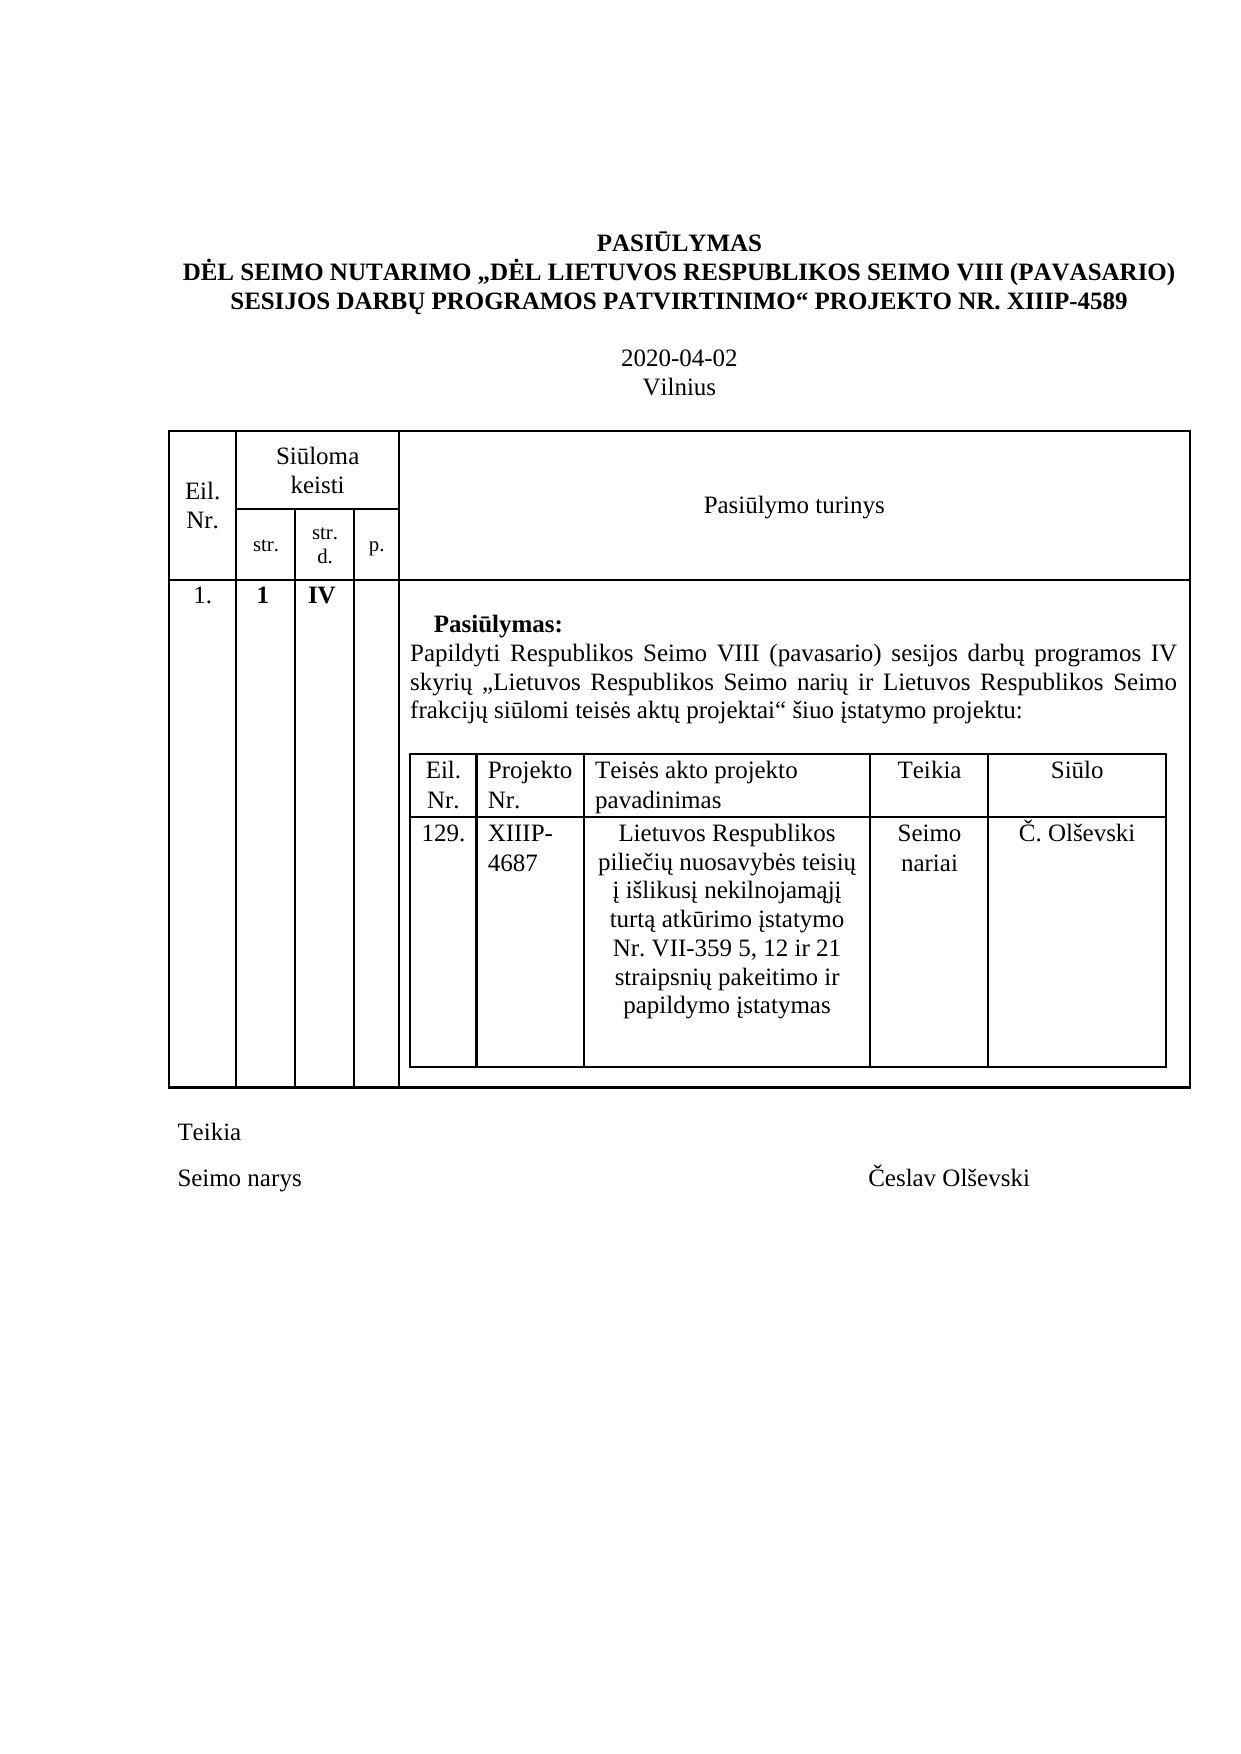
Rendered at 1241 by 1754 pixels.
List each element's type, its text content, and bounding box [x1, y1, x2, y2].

table_cell 1 [237, 581, 294, 1086]
table_header Projekto Nr. [478, 755, 583, 816]
table_cell Seimo nariai [871, 818, 987, 1066]
table_cell str. [237, 510, 294, 578]
table_header Pasiūlymo turinys [400, 432, 1189, 578]
text Vilnius [177, 372, 1181, 401]
table_header Siūlo [989, 755, 1165, 816]
table_header Eil. Nr. [170, 432, 235, 578]
table_cell Pasiūlymas: Papildyti Respublikos Seimo VIII (pavasario) sesijos darbų programos IV skyrių „Lietuvos Respublikos Seimo narių ir Lietuvos Respublikos Seimo frakcijų siūlomi teisės aktų projektai“ šiuo įstatymo projektu: [400, 581, 1189, 1086]
table_cell p. [355, 510, 398, 578]
table_cell Lietuvos Respublikos piliečių nuosavybės teisių į išlikusį nekilnojamąjį turtą atkūrimo įstatymo Nr. VII-359 5, 12 ir 21 straipsnių pakeitimo ir papildymo įstatymas [585, 818, 869, 1066]
text Seimo narys (Parašas) Česlav Olševski [177, 1163, 1181, 1191]
table_cell [355, 581, 398, 1086]
table_header Eil. Nr. [411, 755, 475, 816]
table_header Teisės akto projekto pavadinimas [585, 755, 869, 816]
table_header Teikia [871, 755, 987, 816]
table_cell str. d. [296, 510, 353, 578]
table_cell 1. [170, 581, 235, 1086]
table_cell 129. [411, 818, 475, 1066]
table_header Siūloma keisti [237, 432, 398, 508]
text DĖL SEIMO NUTARIMO „DĖL LIETUVOS RESPUBLIKOS SEIMO VIII (PAVASARIO) SESIJOS DARBŲ PROGRAMOS PATVIRTINIMO“ PROJEKTO NR. XIIIP-4589 [177, 257, 1181, 314]
text 2020-04-02 [177, 343, 1181, 372]
table_cell IV [296, 581, 353, 1086]
text Teikia [177, 1117, 1181, 1146]
table_cell Č. Olševski [989, 818, 1165, 1066]
table_cell XIIIP-4687 [478, 818, 583, 1066]
text PASIŪLYMAS [177, 228, 1181, 257]
